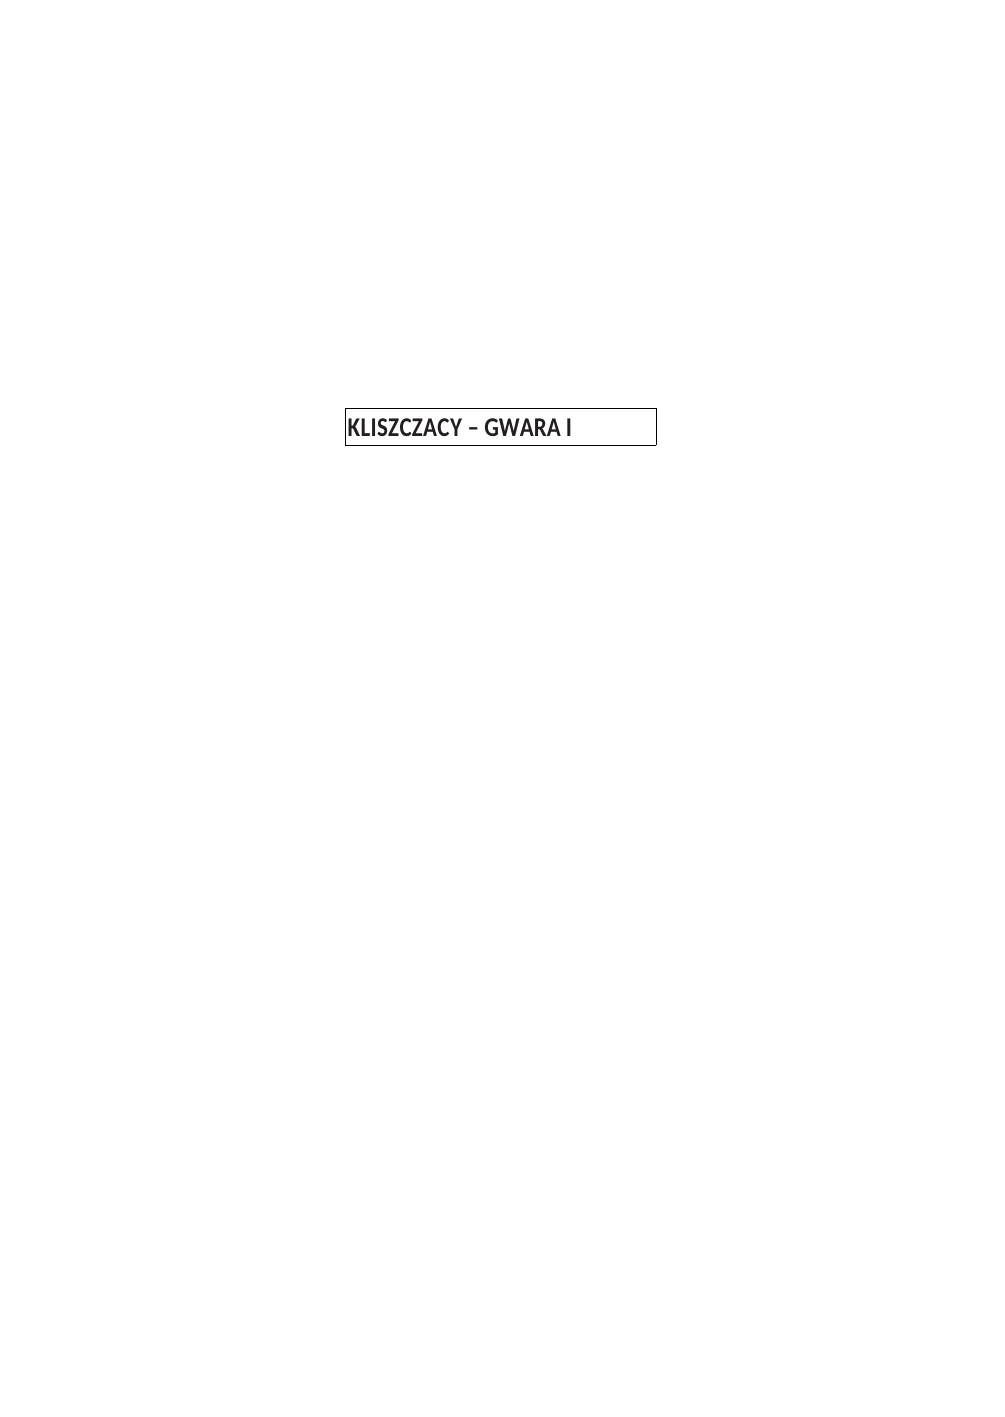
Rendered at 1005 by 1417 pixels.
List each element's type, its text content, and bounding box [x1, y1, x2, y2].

text KLISZCZACY – GWARA I KULTURA [347, 411, 656, 445]
